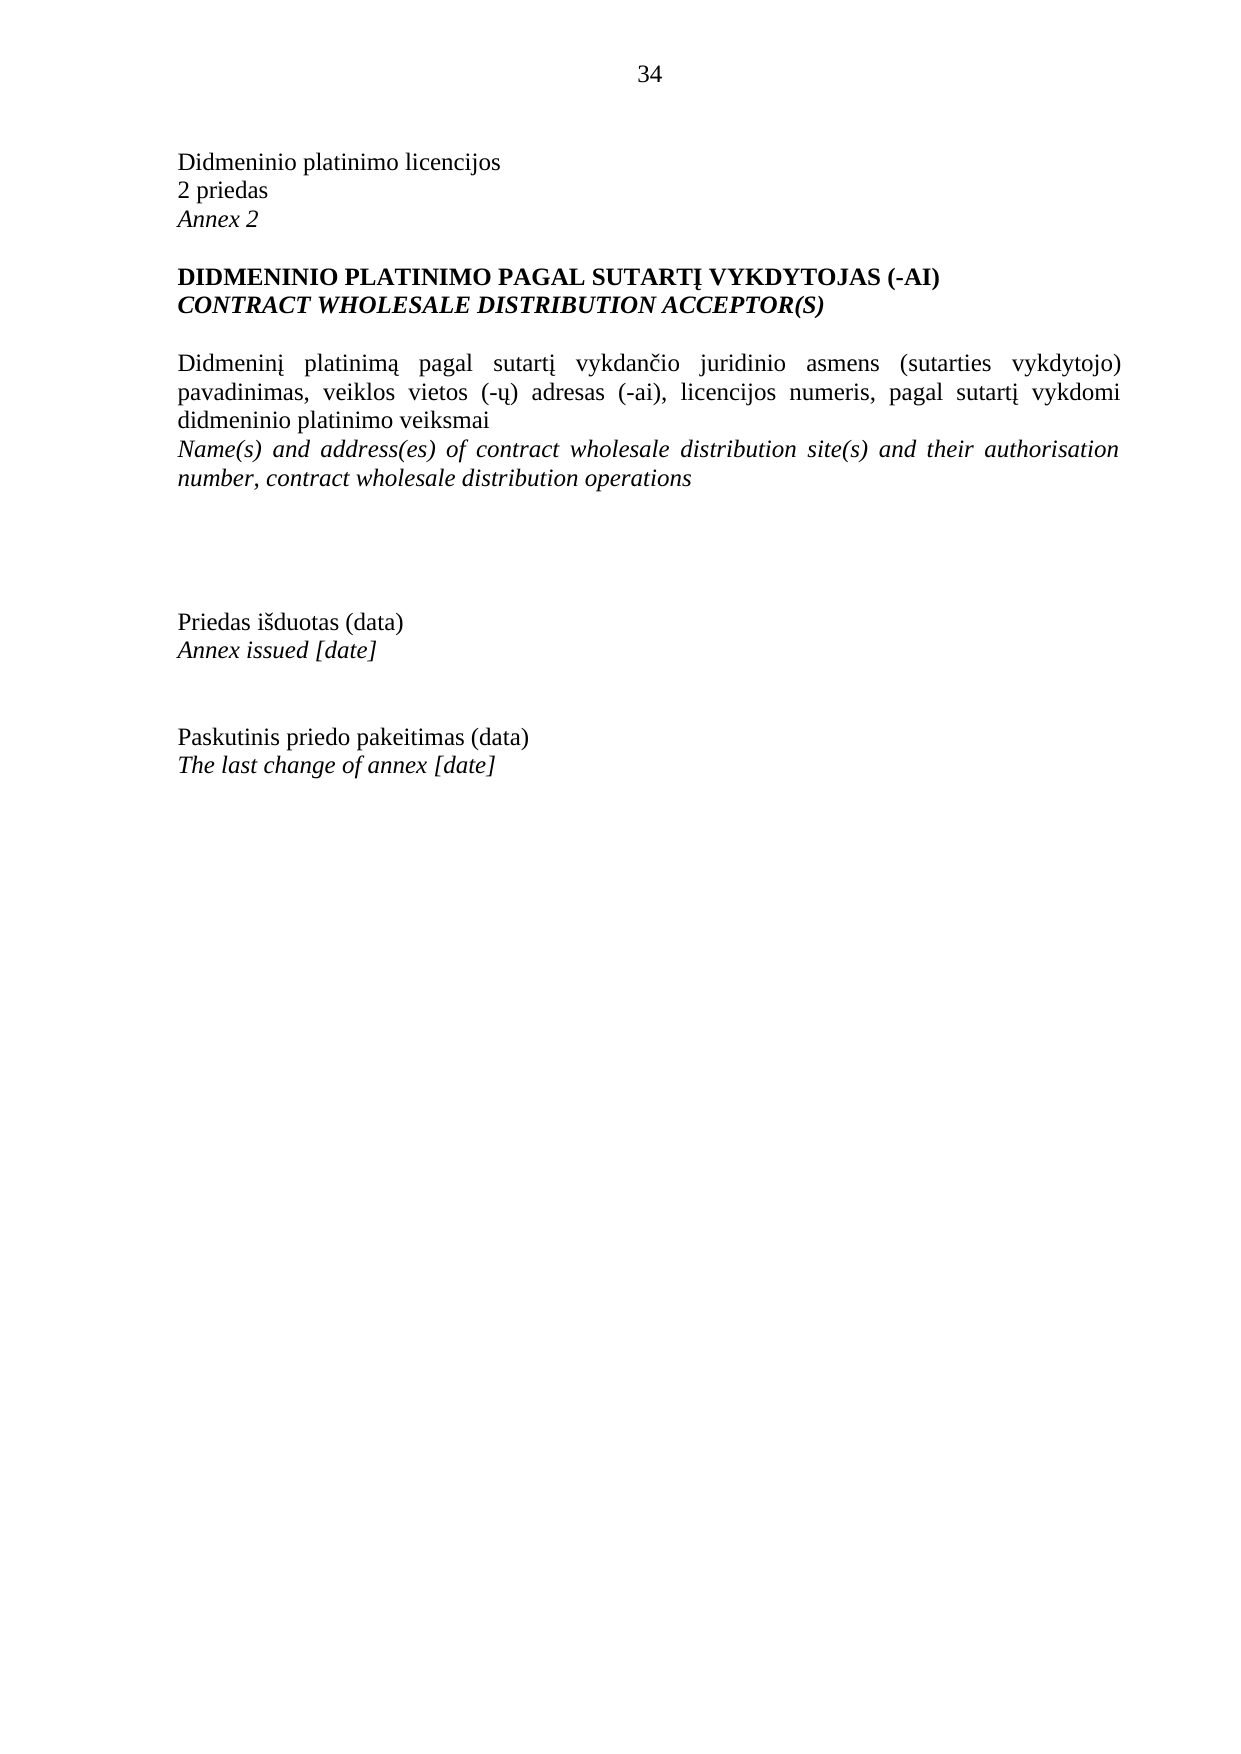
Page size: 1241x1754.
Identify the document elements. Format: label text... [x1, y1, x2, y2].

text Didmeninio platinimo licencijos [177, 147, 1122, 176]
text The last change of annex [date] [177, 751, 1122, 779]
text CONTRACT WHOLESALE DISTRIBUTION ACCEPTOR(S) [177, 291, 1122, 319]
text Paskutinis priedo pakeitimas (data) [177, 722, 1122, 751]
text 2 priedas [177, 176, 1122, 204]
text Didmeninį platinimą pagal sutartį vykdančio juridinio asmens (sutarties vykdytojo) pavadinimas, veiklos vietos (-ų) adresas (-ai), licencijos numeris, pagal sutartį vykdomi didmeninio platinimo veiksmai [177, 348, 1122, 434]
text Annex 2 [177, 204, 1122, 233]
text Annex issued [date] [177, 636, 1122, 664]
text Priedas išduotas (data) [177, 607, 1122, 636]
text DIDMENINIO PLATINIMO PAGAL SUTARTĮ VYKDYTOJAS (-AI) [177, 262, 1122, 291]
text Name(s) and address(es) of contract wholesale distribution site(s) and their authorisation number, contract wholesale distribution operations [177, 434, 1122, 492]
